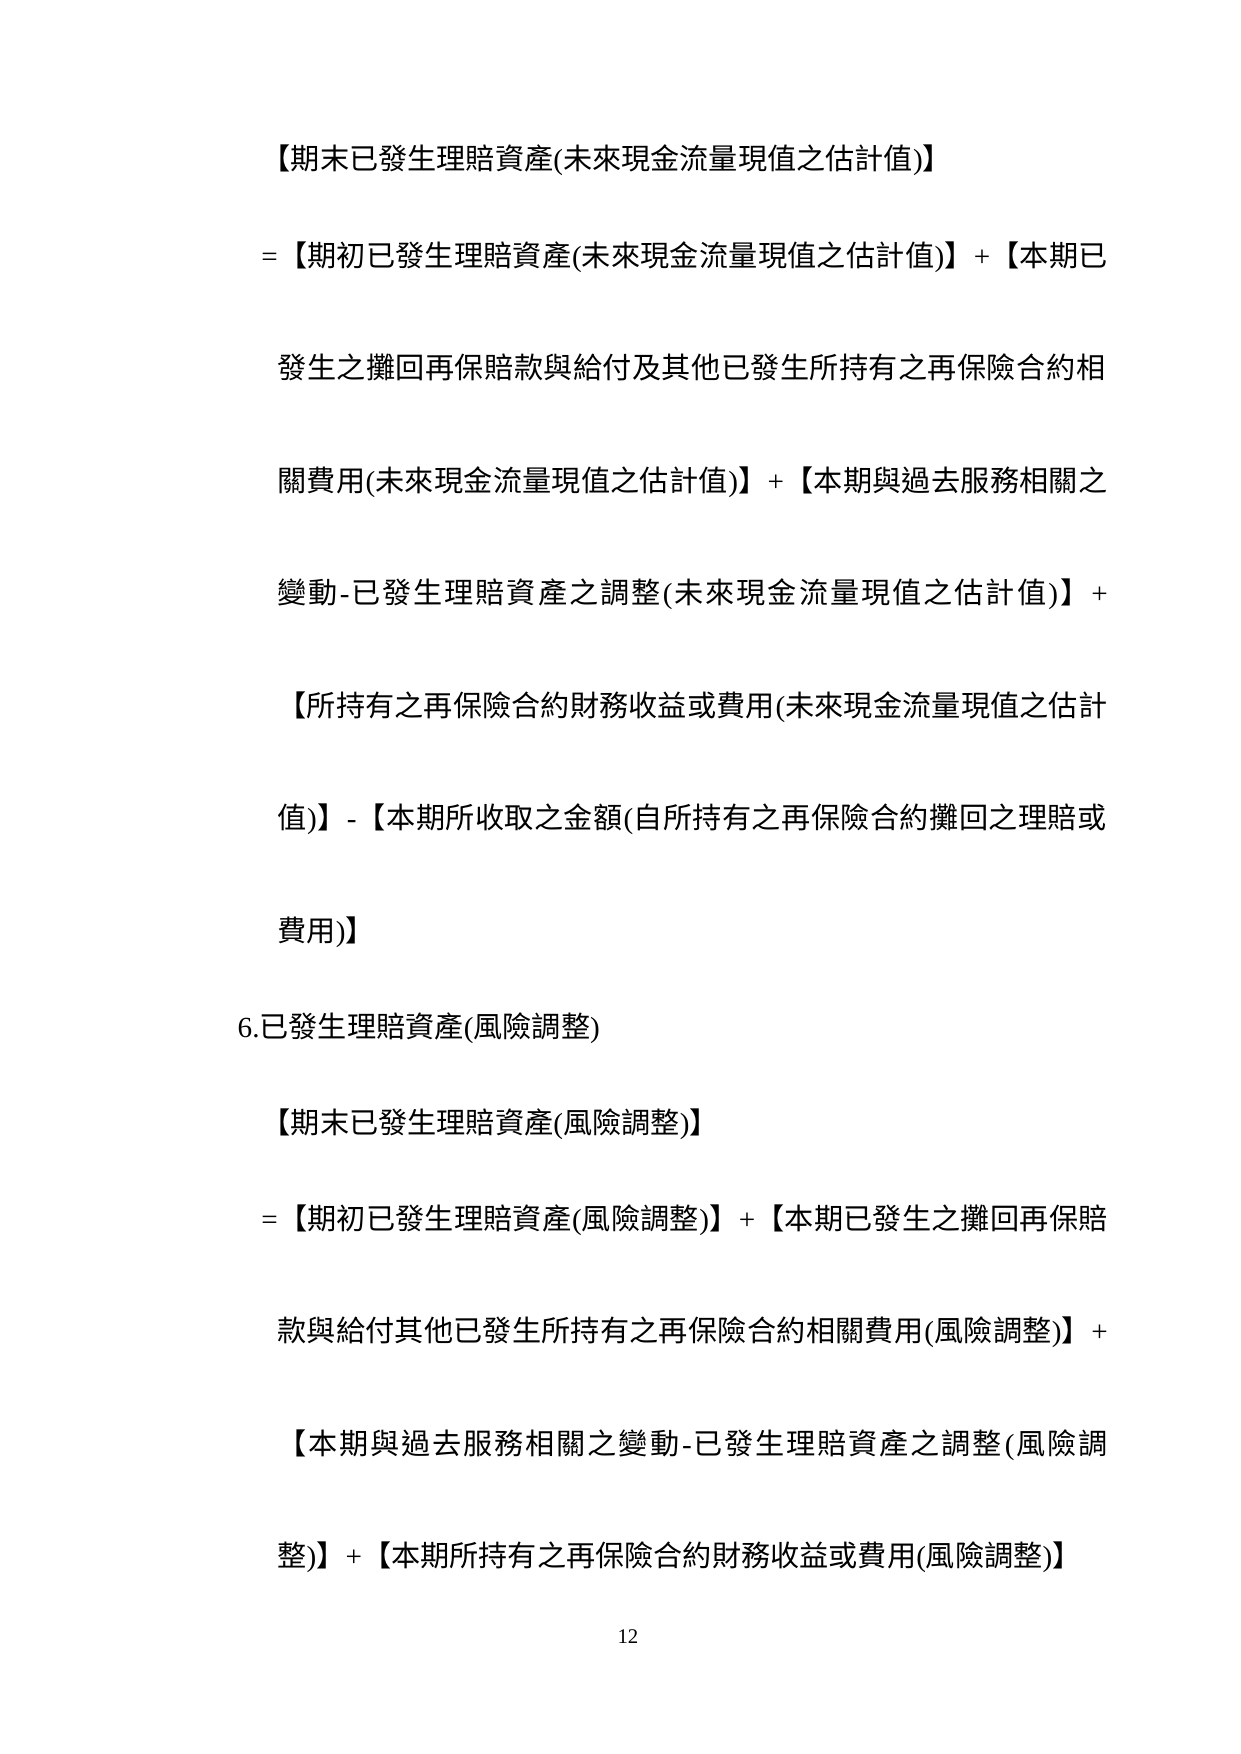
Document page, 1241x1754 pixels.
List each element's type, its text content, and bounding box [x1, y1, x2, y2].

text =【期初已發生理賠資產(未來現金流量現值之估計值)】+【本期已發生之攤回再保賠款與給付及其他已發生所持有之再保險合約相關費用(未來現金流量現值之估計值)】+【本期與過去服務相關之變動-已發生理賠資產之調整(未來現金流量現值之估計值)】+【所持有之再保險合約財務收益或費用(未來現金流量現值之估計值)】-【本期所收取之金額(自所持有之再保險合約攤回之理賠或費用)】 [261, 216, 1107, 966]
text 【期末已發生理賠資產(風險調整)】 [261, 1083, 1107, 1158]
text 【期末已發生理賠資產(未來現金流量現值之估計值)】 [261, 119, 1107, 194]
text 6.已發生理賠資產(風險調整) [237, 987, 1107, 1062]
text =【期初已發生理賠資產(風險調整)】+【本期已發生之攤回再保賠款與給付其他已發生所持有之再保險合約相關費用(風險調整)】+【本期與過去服務相關之變動-已發生理賠資產之調整(風險調整)】+【本期所持有之再保險合約財務收益或費用(風險調整)】 [261, 1179, 1107, 1592]
